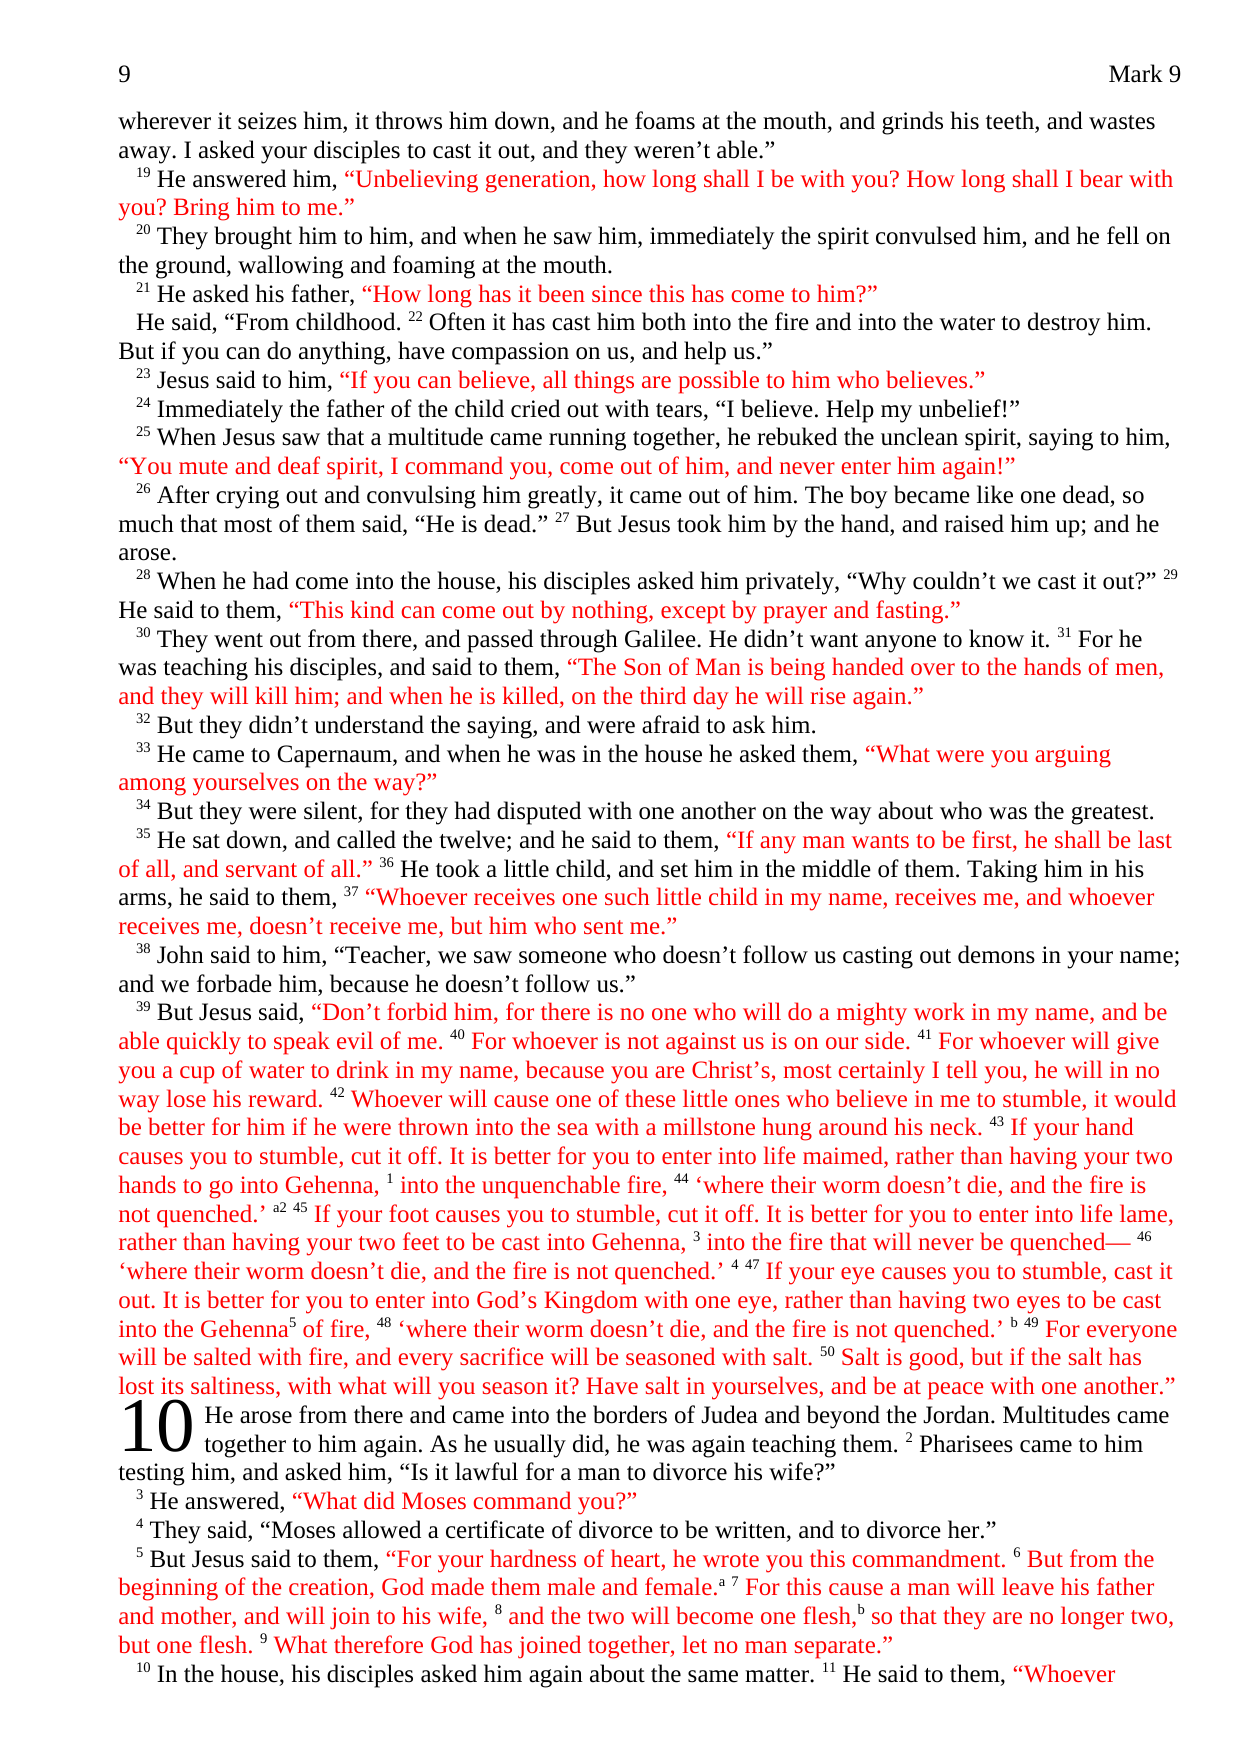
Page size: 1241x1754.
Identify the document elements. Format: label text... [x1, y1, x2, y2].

text 21 He asked his father, “How long has it been since this has come to him?” [118, 279, 1181, 307]
text 23 Jesus said to him, “If you can believe, all things are possible to him who believes.” [118, 365, 1181, 394]
text 34 But they were silent, for they had disputed with one another on the way about who was the greatest. [118, 796, 1181, 825]
text 25 When Jesus saw that a multitude came running together, he rebuked the unclean spirit, saying to him, “You mute and deaf spirit, I command you, come out of him, and never enter him again!” [118, 422, 1181, 480]
text 38 John said to him, “Teacher, we saw someone who doesn’t follow us casting out demons in your name; and we forbade him, because he doesn’t follow us.” [118, 940, 1181, 997]
text 24 Immediately the father of the child cried out with tears, “I believe. Help my unbelief!” [118, 394, 1181, 422]
text 39 But Jesus said, “Don’t forbid him, for there is no one who will do a mighty work in my name, and be able quickly to speak evil of me. 40 For whoever is not against us is on our side. 41 For whoever will give you a cup of water to drink in my name, because you are Christ’s, most certainly I tell you, he will in no way lose his reward. 42 Whoever will cause one of these little ones who believe in me to stumble, it would be better for him if he were thrown into the sea with a millstone hung around his neck. 43 If your hand causes you to stumble, cut it off. It is better for you to enter into life maimed, rather than having your two hands to go into Gehenna, 1 into the unquenchable fire, 44 ‘where their worm doesn’t die, and the fire is not quenched.’ a2 45 If your foot causes you to stumble, cut it off. It is better for you to enter into life lame, rather than having your two feet to be cast into Gehenna, 3 into the fire that will never be quenched— 46 ‘where their worm doesn’t die, and the fire is not quenched.’ 4 47 If your eye causes you to stumble, cast it out. It is better for you to enter into God’s Kingdom with one eye, rather than having two eyes to be cast into the Gehenna5 of fire, 48 ‘where their worm doesn’t die, and the fire is not quenched.’ b 49 For everyone will be salted with fire, and every sacrifice will be seasoned with salt. 50 Salt is good, but if the salt has lost its saltiness, with what will you season it? Have salt in yourselves, and be at peace with one another.” [118, 997, 1181, 1400]
text 35 He sat down, and called the twelve; and he said to them, “If any man wants to be first, he shall be last of all, and servant of all.” 36 He took a little child, and set him in the middle of them. Taking him in his arms, he said to them, 37 “Whoever receives one such little child in my name, receives me, and whoever receives me, doesn’t receive me, but him who sent me.” [118, 825, 1181, 940]
text 28 When he had come into the house, his disciples asked him privately, “Why couldn’t we cast it out?” 29 He said to them, “This kind can come out by nothing, except by prayer and fasting.” [118, 566, 1181, 624]
text 20 They brought him to him, and when he saw him, immediately the spirit convulsed him, and he fell on the ground, wallowing and foaming at the mouth. [118, 221, 1181, 279]
text He said, “From childhood. 22 Often it has cast him both into the fire and into the water to destroy him. But if you can do anything, have compassion on us, and help us.” [118, 307, 1181, 365]
text 30 They went out from there, and passed through Galilee. He didn’t want anyone to know it. 31 For he was teaching his disciples, and said to them, “The Son of Man is being handed over to the hands of men, and they will kill him; and when he is killed, on the third day he will rise again.” [118, 624, 1181, 710]
text 19 He answered him, “Unbelieving generation, how long shall I be with you? How long shall I bear with you? Bring him to me.” [118, 164, 1181, 221]
text 10He arose from there and came into the borders of Judea and beyond the Jordan. Multitudes came together to him again. As he usually did, he was again teaching them. 2 Pharisees came to him testing him, and asked him, “Is it lawful for a man to divorce his wife?” [118, 1400, 1181, 1486]
text 26 After crying out and convulsing him greatly, it came out of him. The boy became like one dead, so much that most of them said, “He is dead.” 27 But Jesus took him by the hand, and raised him up; and he arose. [118, 480, 1181, 566]
text 5 But Jesus said to them, “For your hardness of heart, he wrote you this commandment. 6 But from the beginning of the creation, God made them male and female.a 7 For this cause a man will leave his father and mother, and will join to his wife, 8 and the two will become one flesh,b so that they are no longer two, but one flesh. 9 What therefore God has joined together, let no man separate.” [118, 1544, 1181, 1659]
text 33 He came to Capernaum, and when he was in the house he asked them, “What were you arguing among yourselves on the way?” [118, 739, 1181, 796]
text 10 In the house, his disciples asked him again about the same matter. 11 He said to them, “Whoever [118, 1659, 1181, 1687]
text 32 But they didn’t understand the saying, and were afraid to ask him. [118, 710, 1181, 739]
text 3 He answered, “What did Moses command you?” [118, 1486, 1181, 1515]
text 4 They said, “Moses allowed a certificate of divorce to be written, and to divorce her.” [118, 1515, 1181, 1544]
text wherever it seizes him, it throws him down, and he foams at the mouth, and grinds his teeth, and wastes away. I asked your disciples to cast it out, and they weren’t able.” [118, 106, 1181, 164]
